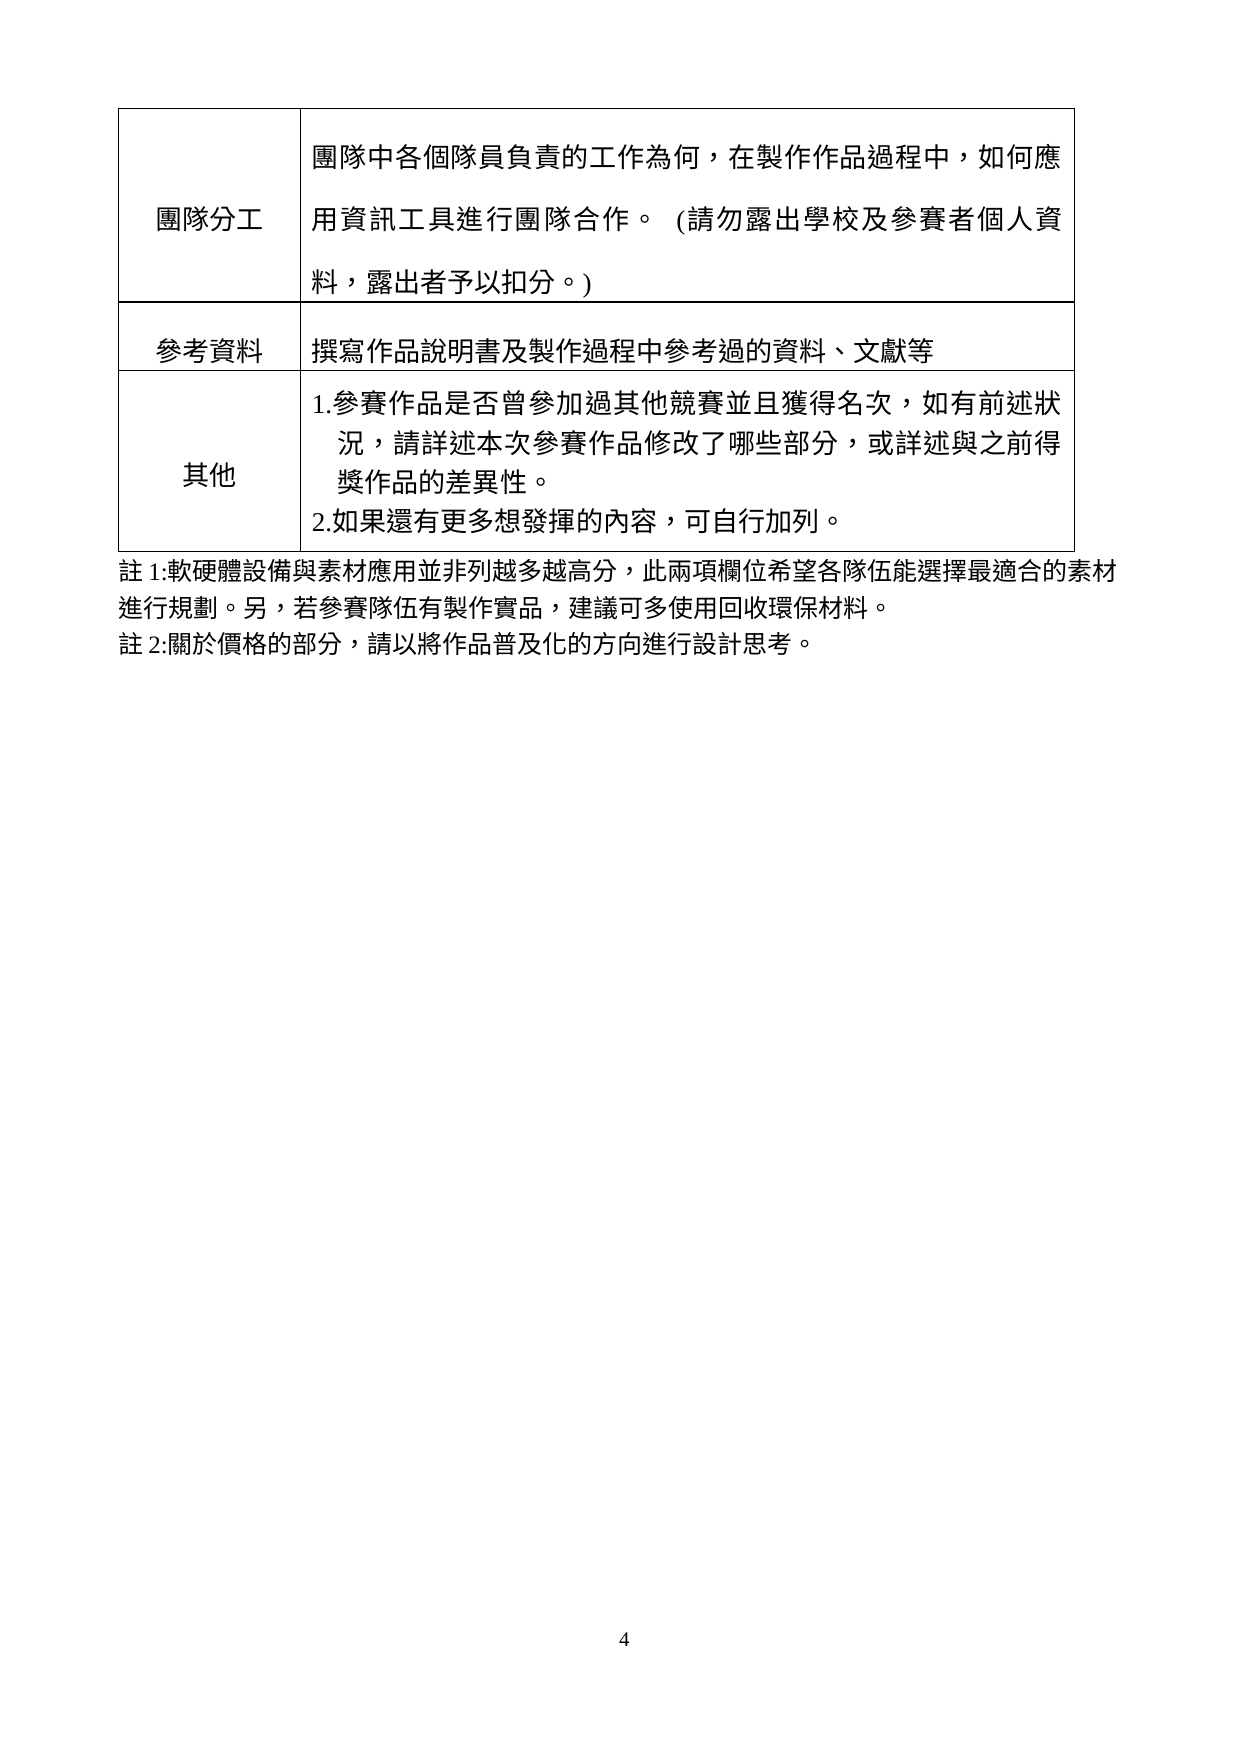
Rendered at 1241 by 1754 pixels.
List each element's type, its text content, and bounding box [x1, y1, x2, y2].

table_cell 團隊中各個隊員負責的工作為何，在製作作品過程中，如何應用資訊工具進行團隊合作。 (請勿露出學校及參賽者個人資料，露出者予以扣分。) [301, 109, 1074, 301]
table_cell 撰寫作品說明書及製作過程中參考過的資料、文獻等 [301, 303, 1074, 370]
table_cell 參賽作品是否曾參加過其他競賽並且獲得名次，如有前述狀況，請詳述本次參賽作品修改了哪些部分，或詳述與之前得獎作品的差異性。 如果還有更多想發揮的內容，可自行加列。 [301, 371, 1074, 551]
table_cell 參考資料 [119, 303, 300, 370]
text 註2:關於價格的部分，請以將作品普及化的方向進行設計思考。 [118, 624, 1122, 661]
table_cell 其他 [119, 371, 300, 551]
table_cell 團隊分工 [119, 109, 300, 301]
text 註1:軟硬體設備與素材應用並非列越多越高分，此兩項欄位希望各隊伍能選擇最適合的素材進行規劃。另，若參賽隊伍有製作實品，建議可多使用回收環保材料。 [118, 552, 1122, 624]
